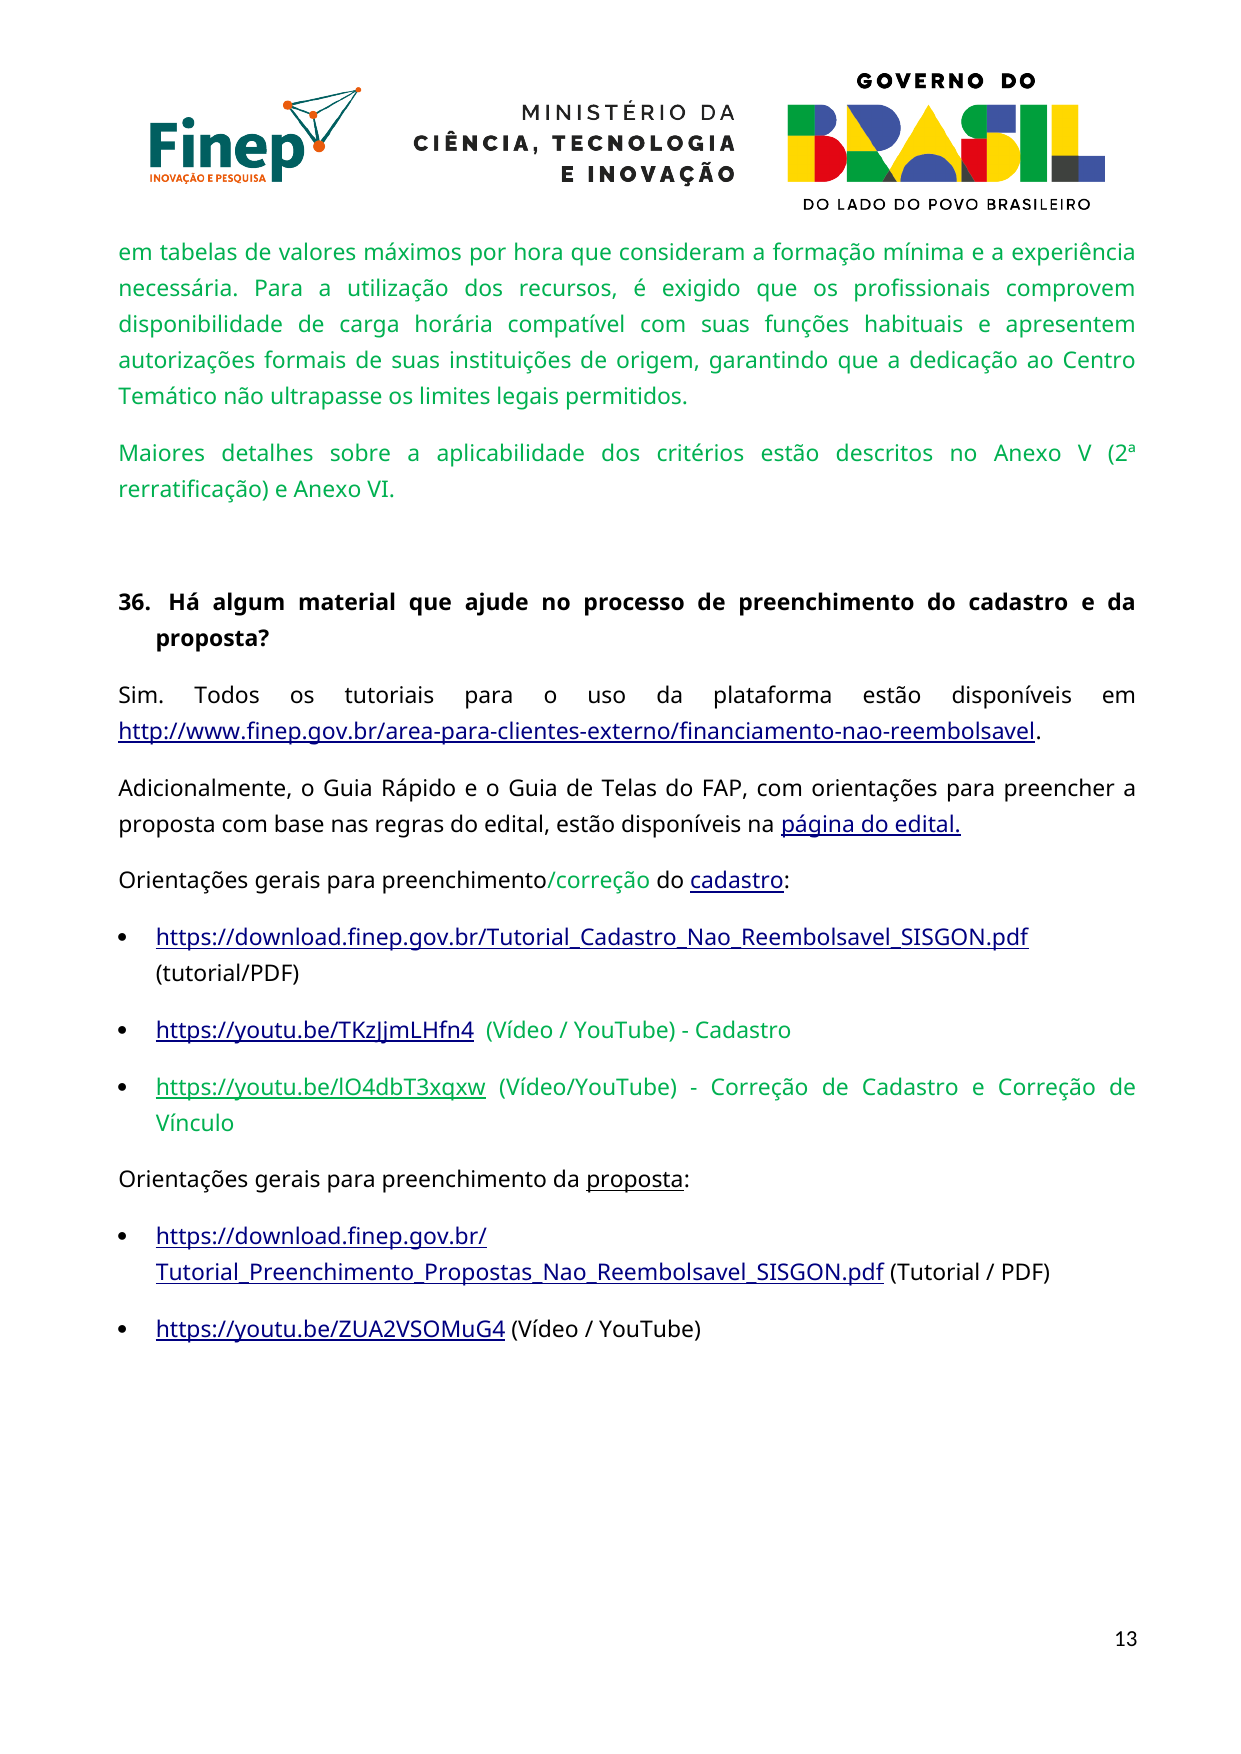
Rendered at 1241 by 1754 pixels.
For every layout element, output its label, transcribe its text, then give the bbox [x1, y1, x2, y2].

list Há algum material que ajude no processo de preenchimento do cadastro e da proposta? [118, 586, 1137, 653]
list https://youtu.be/ZUA2VSOMuG4 (Vídeo / YouTube) [118, 1313, 1137, 1344]
list https://youtu.be/TKzJjmLHfn4 (Vídeo / YouTube) - Cadastro [118, 1014, 1137, 1045]
list https://download.finep.gov.br/Tutorial_Preenchimento_Propostas_Nao_Reembolsavel_SISGON.pdf (Tutorial / PDF) [118, 1220, 1137, 1287]
text Adicionalmente, o Guia Rápido e o Guia de Telas do FAP, com orientações para preencher a proposta com base nas regras do edital, estão disponíveis na página do edital. [118, 772, 1137, 839]
list https://youtu.be/lO4dbT3xqxw (Vídeo/YouTube) - Correção de Cadastro e Correção de Vínculo [118, 1071, 1137, 1138]
text Orientações gerais para preenchimento/correção do cadastro: [118, 864, 1137, 896]
text Maiores detalhes sobre a aplicabilidade dos critérios estão descritos no Anexo V (2ª rerratificação) e Anexo VI. [118, 437, 1137, 504]
text em tabelas de valores máximos por hora que consideram a formação mínima e a experiência necessária. Para a utilização dos recursos, é exigido que os profissionais comprovem disponibilidade de carga horária compatível com suas funções habituais e apresentem autorizações formais de suas instituições de origem, garantindo que a dedicação ao Centro Temático não ultrapasse os limites legais permitidos. [118, 236, 1137, 411]
text Sim. Todos os tutoriais para o uso da plataforma estão disponíveis em http://www.finep.gov.br/area-para-clientes-externo/financiamento-nao-reembolsavel. [118, 679, 1137, 746]
list https://download.finep.gov.br/Tutorial_Cadastro_Nao_Reembolsavel_SISGON.pdf (tutorial/PDF) [118, 921, 1137, 988]
text Orientações gerais para preenchimento da proposta: [118, 1163, 1137, 1195]
